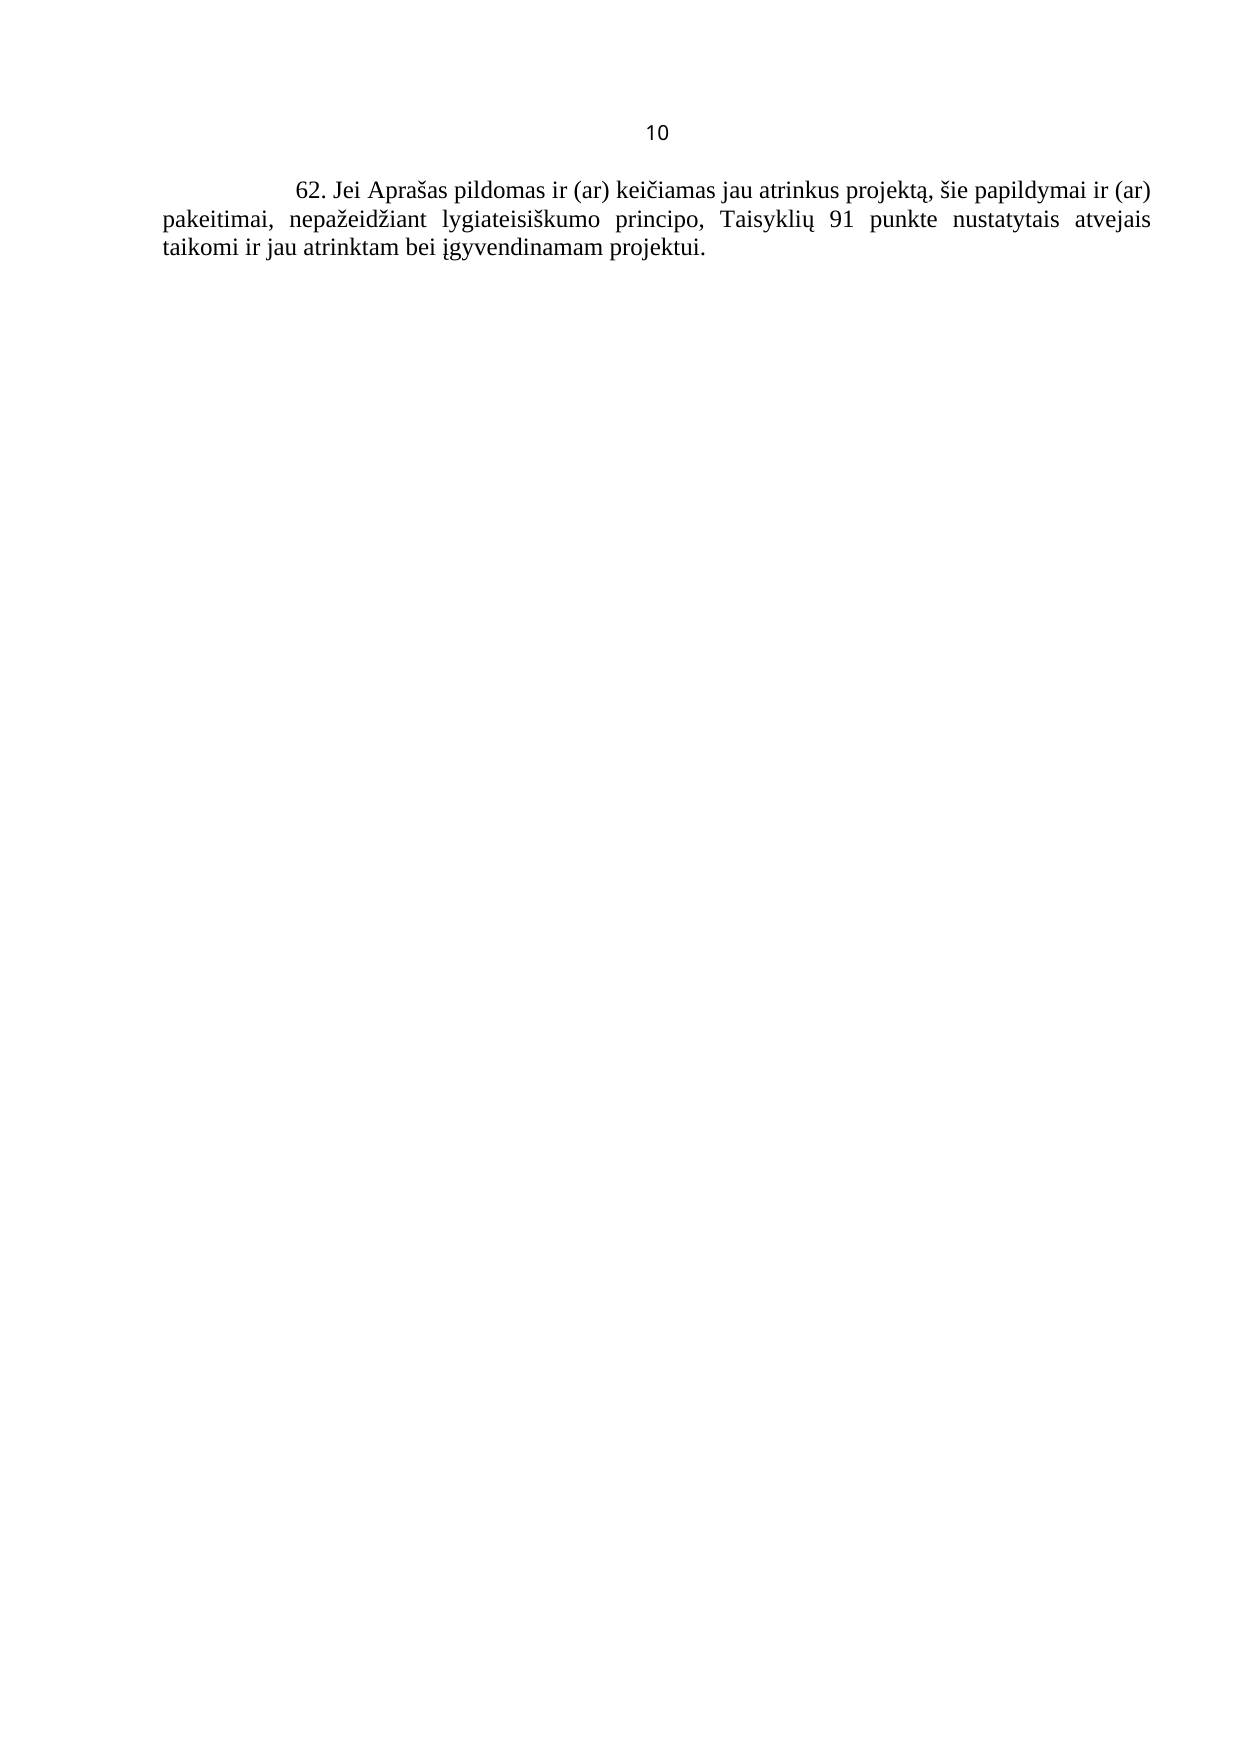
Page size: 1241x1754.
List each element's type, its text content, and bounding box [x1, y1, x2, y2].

text 62. Jei Aprašas pildomas ir (ar) keičiamas jau atrinkus projektą, šie papildymai ir (ar) pakeitimai, nepažeidžiant lygiateisiškumo principo, Taisyklių 91 punkte nustatytais atvejais taikomi ir jau atrinktam bei įgyvendinamam projektui. [162, 175, 1152, 261]
